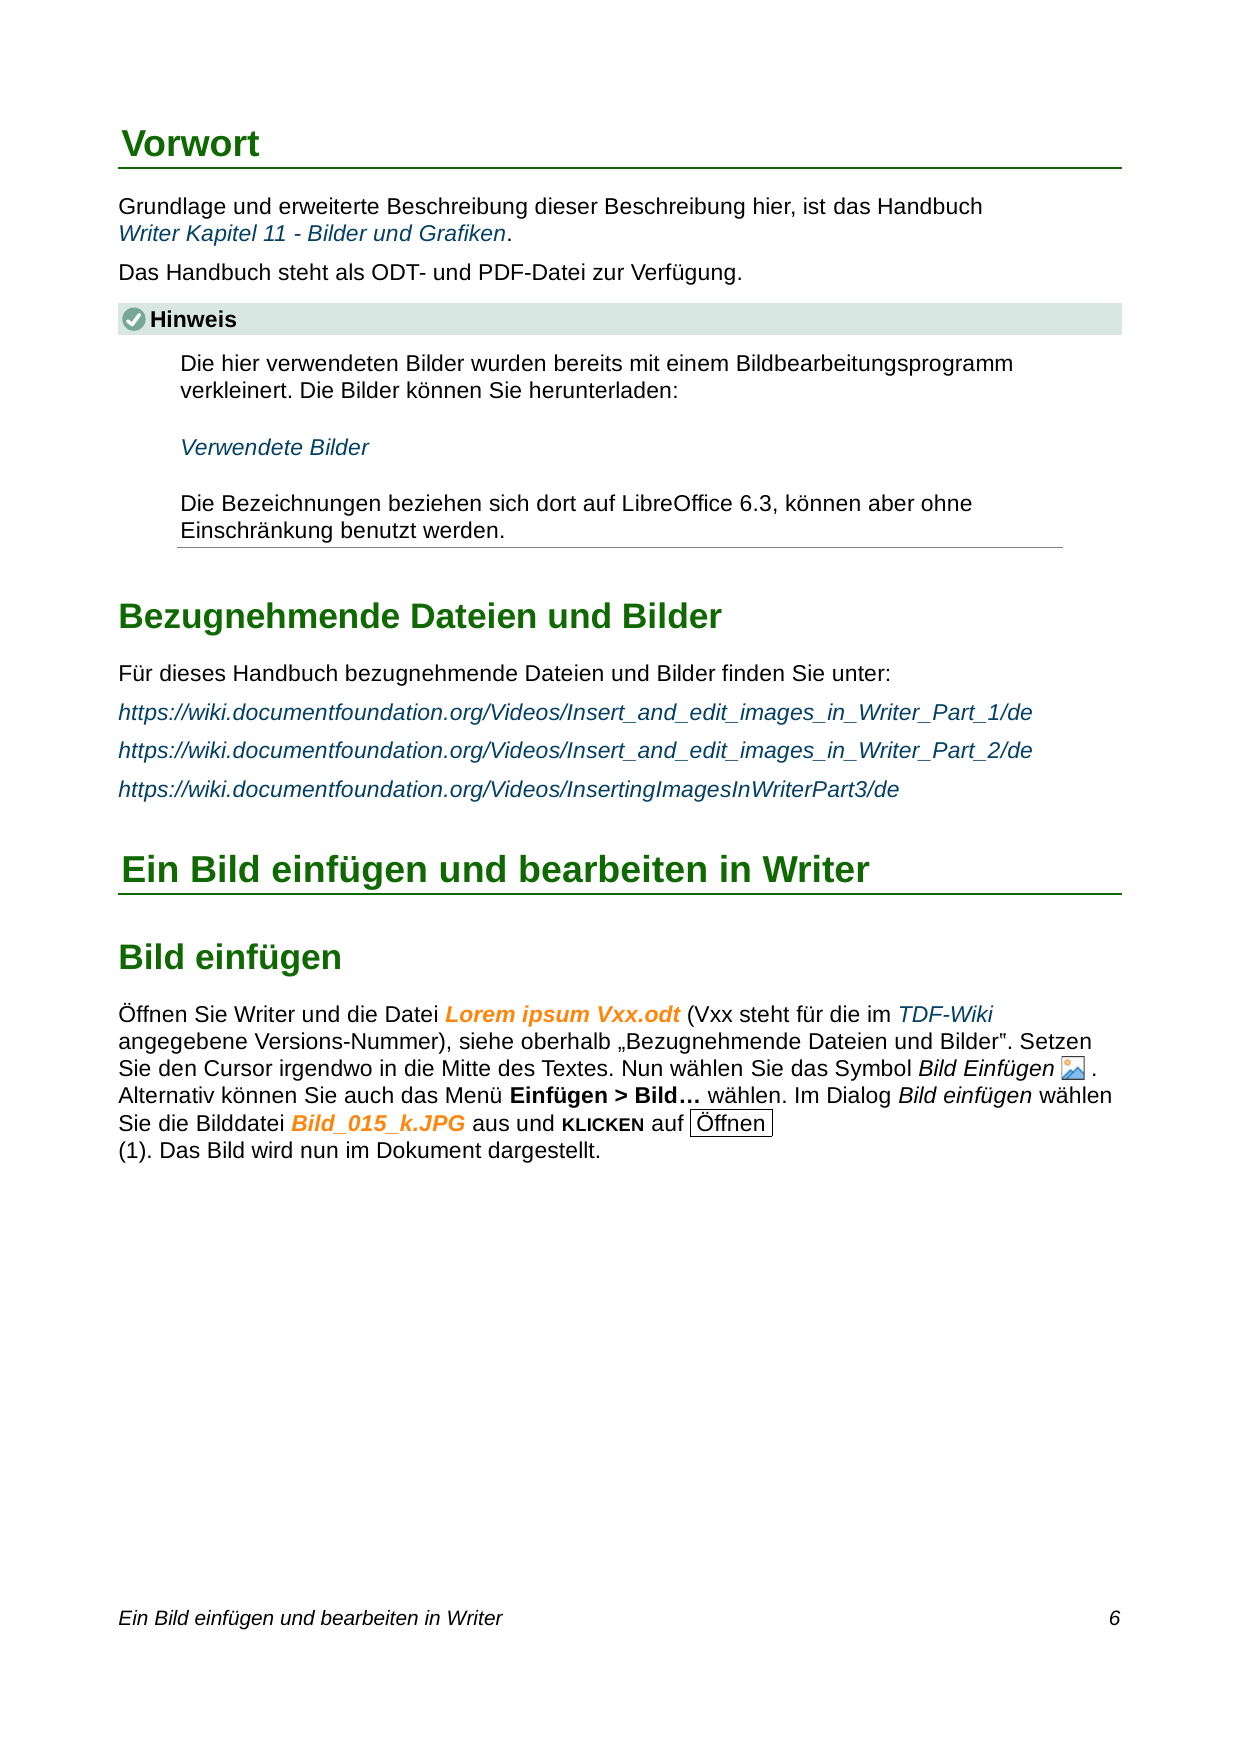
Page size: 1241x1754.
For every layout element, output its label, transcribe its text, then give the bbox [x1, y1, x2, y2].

text https://wiki.documentfoundation.org/Videos/Insert_and_edit_images_in_Writer_Part_1/de [118, 698, 1122, 725]
list Hinweis [118, 303, 1122, 335]
text Das Handbuch steht als ODT- und PDF-Datei zur Verfügung. [118, 258, 1122, 286]
text https://wiki.documentfoundation.org/Videos/Insert_and_edit_images_in_Writer_Part_2/de [118, 737, 1122, 764]
text Die hier verwendeten Bilder wurden bereits mit einem Bildbearbeitungsprogramm verkleinert. Die Bilder können Sie herunterladen: [177, 347, 1063, 404]
text Grundlage und erweiterte Beschreibung dieser Beschreibung hier, ist das Handbuch Writer Kapitel 11 - Bilder und Grafiken. [118, 193, 1122, 247]
text Für dieses Handbuch bezugnehmende Dateien und Bilder finden Sie unter: [118, 659, 1122, 686]
text Verwendete Bilder [177, 430, 1063, 460]
subtitle Bezugnehmende Dateien und Bilder [118, 595, 1122, 636]
subtitle Ein Bild einfügen und bearbeiten in Writer [118, 844, 1122, 893]
text https://wiki.documentfoundation.org/Videos/InsertingImagesInWriterPart3/de [118, 776, 1122, 803]
subtitle Bild einfügen [118, 936, 1122, 977]
subtitle Vorwort [118, 118, 1122, 167]
text Öffnen Sie Writer und die Datei Lorem ipsum Vxx.odt (Vxx steht für die im TDF-Wiki angegebene Versions-Nummer), siehe oberhalb „Bezugnehmende Dateien und Bilder‟. Setzen Sie den Cursor irgendwo in die Mitte des Textes. Nun wählen Sie das Symbol Bild Einfügen . Alternativ können Sie auch das Menü Einfügen > Bild… wählen. Im Dialog Bild einfügen wählen Sie die Bilddatei Bild_015_k.JPG aus und klicken auf Öffnen (Abbildung 1). Das Bild wird nun im Dokument dargestellt. [118, 1000, 1122, 1163]
picture [1061, 1056, 1085, 1080]
text Die Bezeichnungen beziehen sich dort auf LibreOffice 6.3, können aber ohne Einschränkung benutzt werden. [177, 487, 1063, 547]
